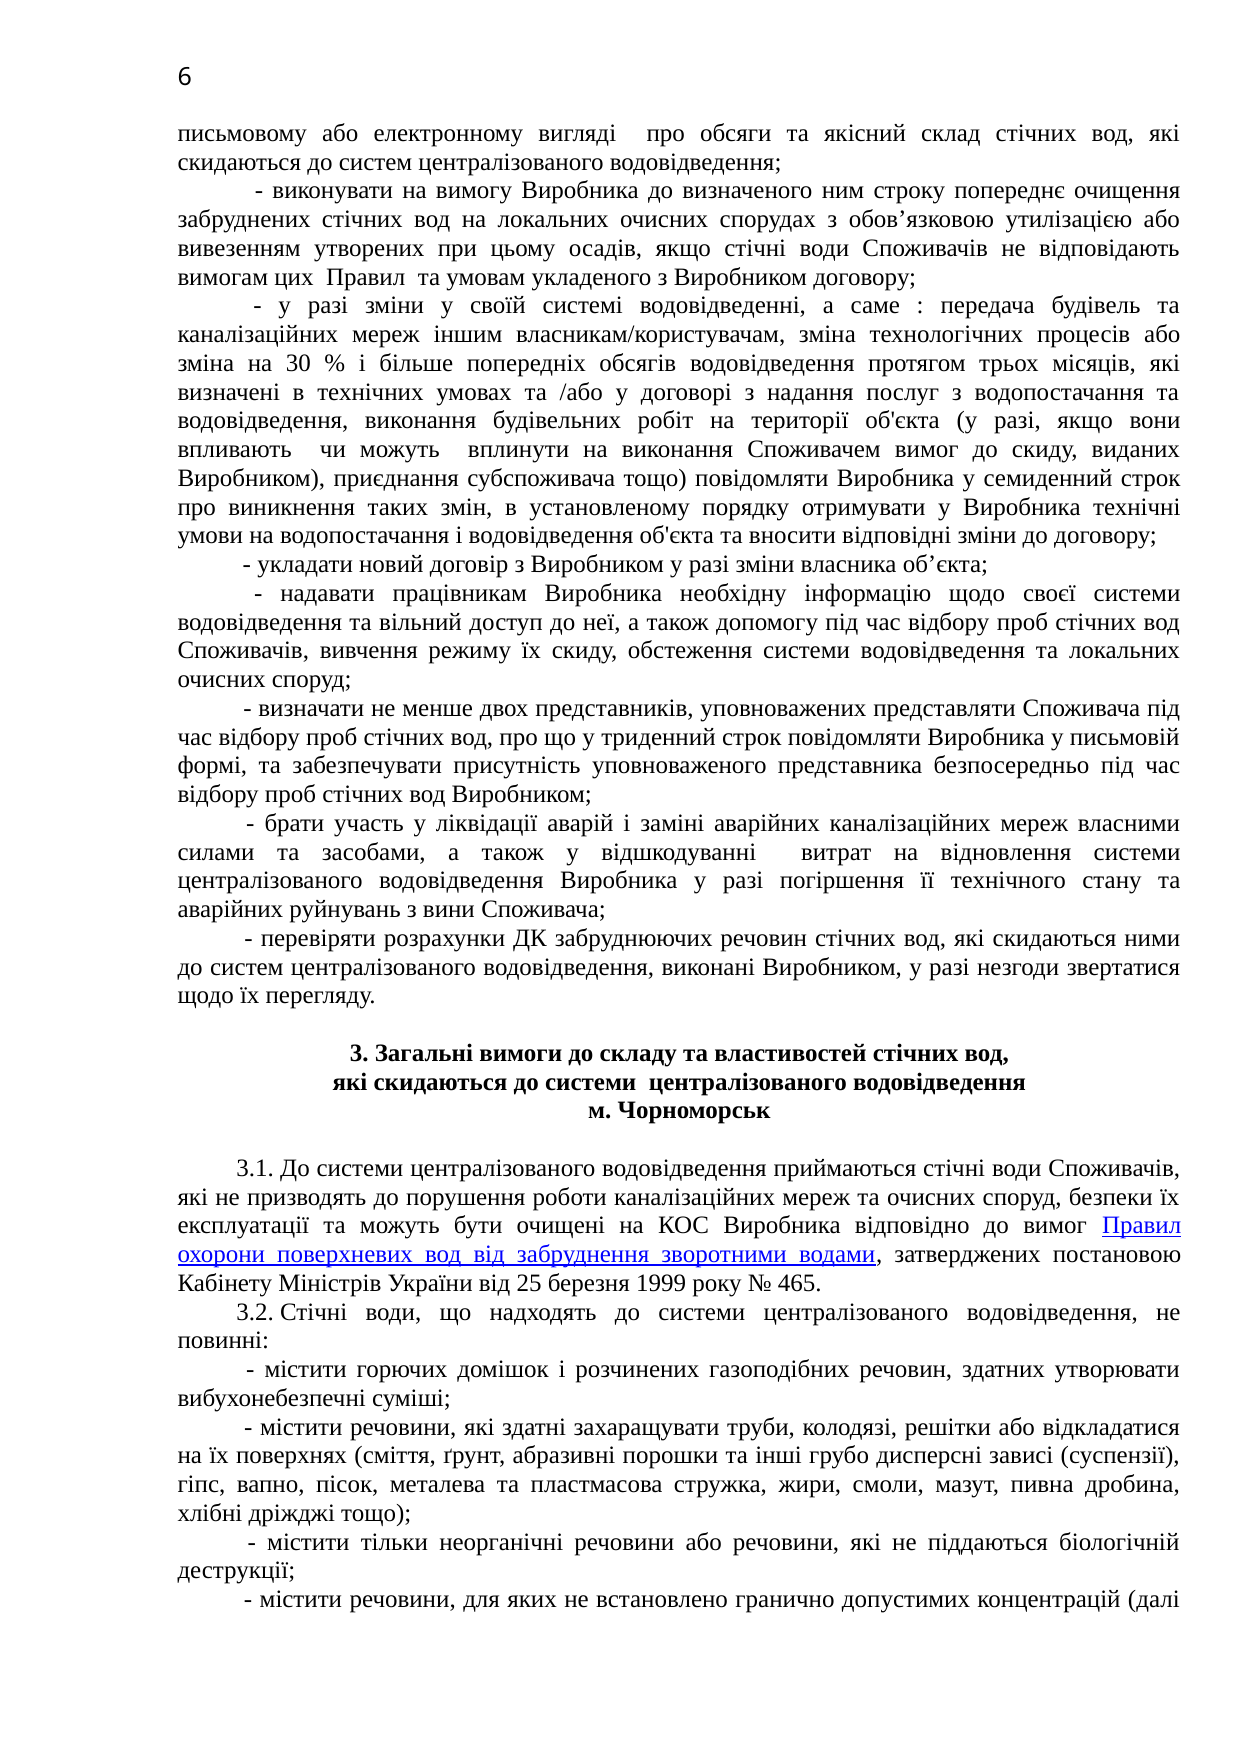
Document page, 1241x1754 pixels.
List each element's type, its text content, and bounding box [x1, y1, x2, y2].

text - брати участь у ліквідації аварій і заміні аварійних каналізаційних мереж власними силами та засобами, а також у відшкодуванні витрат на відновлення системи централізованого водовідведення Виробника у разі погіршення її технічного стану та аварійних руйнувань з вини Споживача; [177, 808, 1181, 923]
text - надавати працівникам Виробника необхідну інформацію щодо своєї системи водовідведення та вільний доступ до неї, а також допомогу під час відбору проб стічних вод Споживачів, вивчення режиму їх скиду, обстеження системи водовідведення та локальних очисних споруд; [177, 578, 1181, 693]
text 3. Загальні вимоги до складу та властивостей стічних вод, [177, 1038, 1181, 1067]
text - у разі зміни у своїй системі водовідведенні, а саме : передача будівель та каналізаційних мереж іншим власникам/користувачам, зміна технологічних процесів або зміна на 30 % і більше попередніх обсягів водовідведення протягом трьох місяців, які визначені в технічних умовах та /або у договорі з надання послуг з водопостачання та водовідведення, виконання будівельних робіт на території об'єкта (у разі, якщо вони впливають чи можуть вплинути на виконання Споживачем вимог до скиду, виданих Виробником), приєднання субспоживача тощо) повідомляти Виробника у семиденний строк про виникнення таких змін, в установленому порядку отримувати у Виробника технічні умови на водопостачання і водовідведення об'єкта та вносити відповідні зміни до договору; [177, 291, 1181, 549]
text - містити речовини, для яких не встановлено гранично допустимих концентрацій (далі [177, 1584, 1181, 1613]
text - містити тільки неорганічні речовини або речовини, які не піддаються біологічній деструкції; [177, 1527, 1181, 1584]
text 3.1. До системи централізованого водовідведення приймаються стічні води Споживачів, які не призводять до порушення роботи каналізаційних мереж та очисних споруд, безпеки їх експлуатації та можуть бути очищені на КОС Виробника відповідно до вимог Правил охорони поверхневих вод від забруднення зворотними водами, затверджених постановою Кабінету Міністрів України від 25 березня 1999 року № 465. [177, 1153, 1181, 1297]
text - визначати не менше двох представників, уповноважених представляти Споживача під час відбору проб стічних вод, про що у триденний строк повідомляти Виробника у письмовій формі, та забезпечувати присутність уповноваженого представника безпосередньо під час відбору проб стічних вод Виробником; [177, 693, 1181, 808]
text 3.2. Стічні води, що надходять до системи централізованого водовідведення, не повинні: [177, 1297, 1181, 1354]
text - виконувати на вимогу Виробника до визначеного ним строку попереднє очищення забруднених стічних вод на локальних очисних спорудах з обов’язковою утилізацією або вивезенням утворених при цьому осадів, якщо стічні води Споживачів не відповідають вимогам цих Правил та умовам укладеного з Виробником договору; [177, 176, 1181, 291]
text - містити речовини, які здатні захаращувати труби, колодязі, решітки або відкладатися на їх поверхнях (сміття, ґрунт, абразивні порошки та інші грубо дисперсні зависі (суспензії), гіпс, вапно, пісок, металева та пластмасова стружка, жири, смоли, мазут, пивна дробина, хлібні дріжджі тощо); [177, 1412, 1181, 1527]
text які скидаються до системи централізованого водовідведення [177, 1067, 1181, 1096]
text м. Чорноморськ [177, 1096, 1181, 1124]
text письмовому або електронному вигляді про обсяги та якісний склад стічних вод, які скидаються до систем централізованого водовідведення; [177, 118, 1181, 176]
text - перевіряти розрахунки ДК забруднюючих речовин стічних вод, які скидаються ними до систем централізованого водовідведення, виконані Виробником, у разі незгоди звертатися щодо їх перегляду. [177, 923, 1181, 1009]
text - містити горючих домішок і розчинених газоподібних речовин, здатних утворювати вибухонебезпечні суміші; [177, 1354, 1181, 1412]
text - укладати новий договір з Виробником у разі зміни власника об’єкта; [177, 549, 1181, 578]
